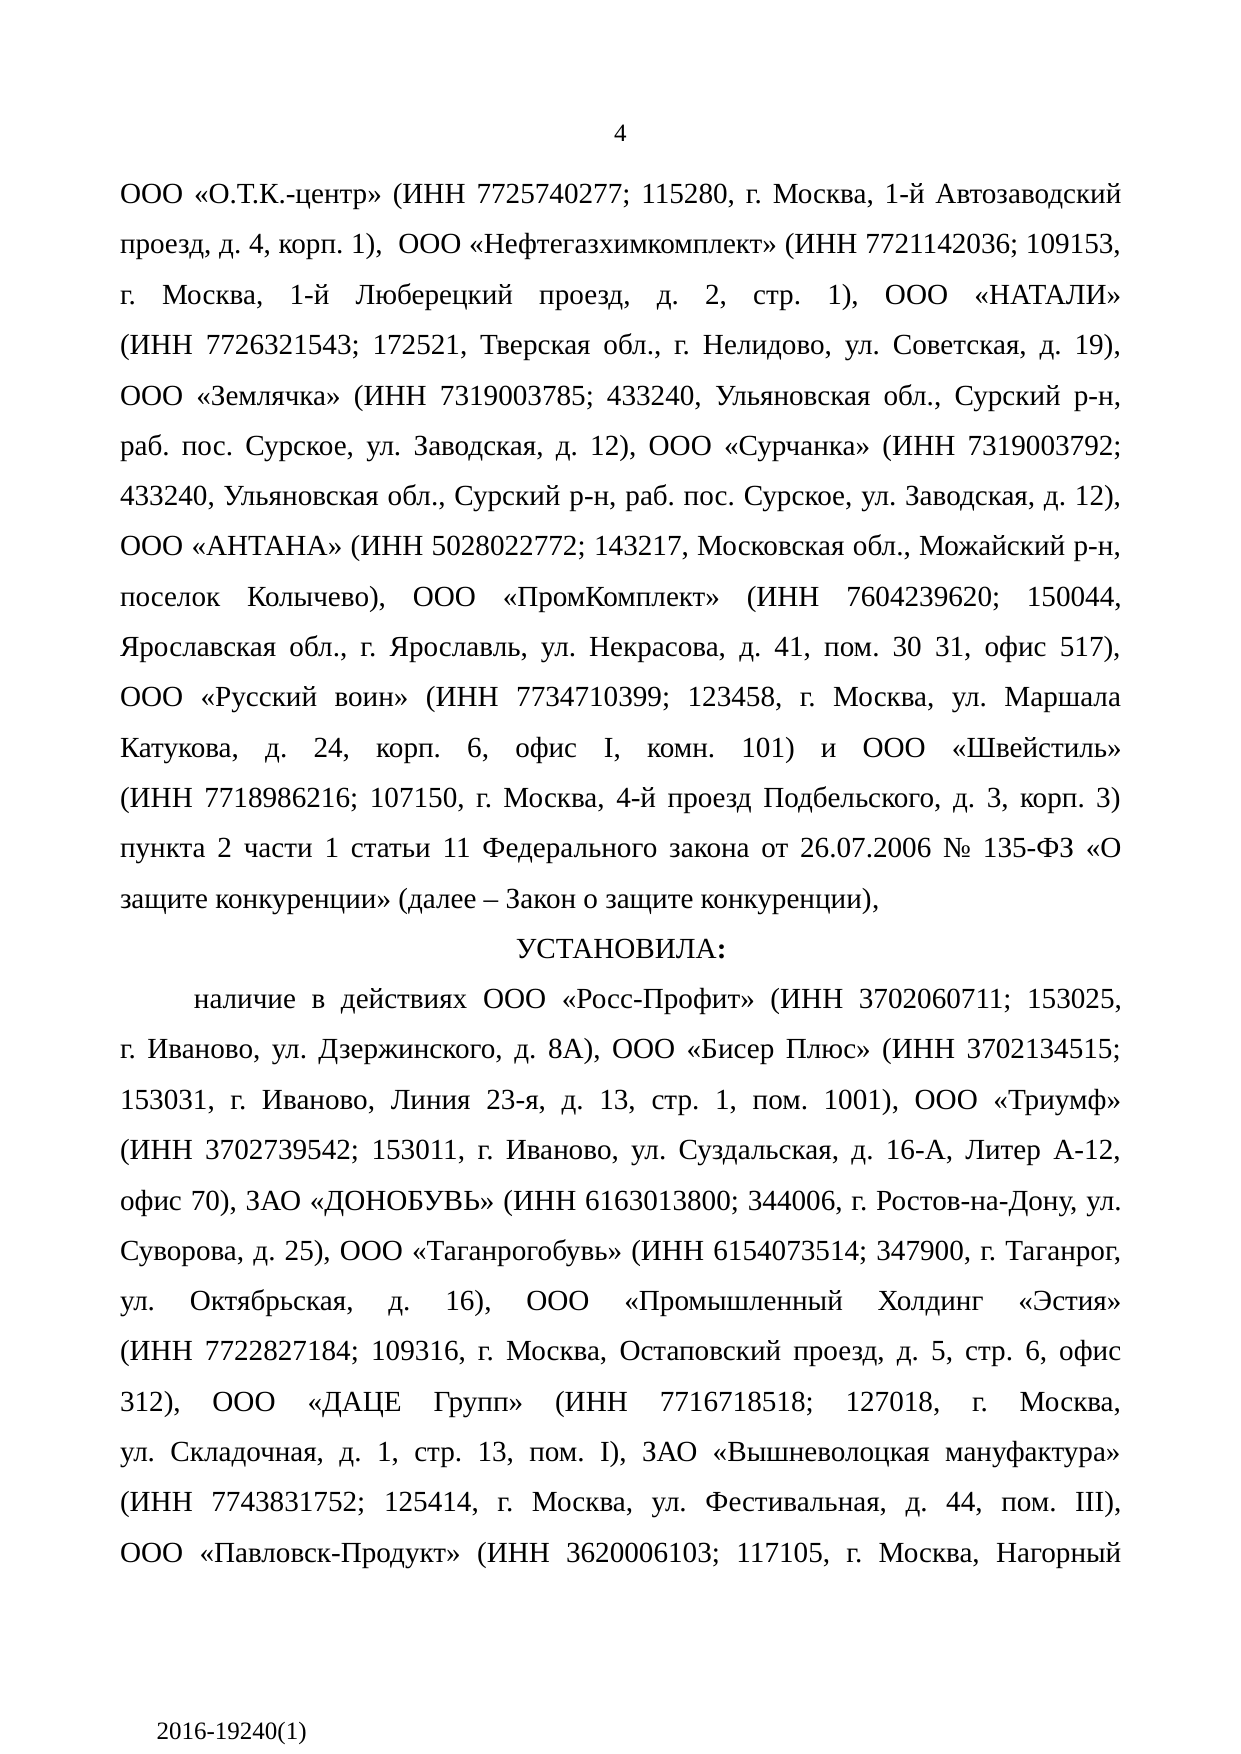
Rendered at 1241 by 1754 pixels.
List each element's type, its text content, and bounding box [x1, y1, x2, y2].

text УСТАНОВИЛА: [120, 931, 1122, 964]
text ООО «О.Т.К.-центр» (ИНН 7725740277; 115280, г. Москва, 1-й Автозаводский проезд, д. 4, корп. 1), ООО «Нефтегазхимкомплект» (ИНН 7721142036; 109153, г. Москва, 1-й Люберецкий проезд, д. 2, стр. 1), ООО «НАТАЛИ» (ИНН 7726321543; 172521, Тверская обл., г. Нелидово, ул. Советская, д. 19), ООО «Землячка» (ИНН 7319003785; 433240, Ульяновская обл., Сурский р-н, раб. пос. Сурское, ул. Заводская, д. 12), ООО «Сурчанка» (ИНН 7319003792; 433240, Ульяновская обл., Сурский р-н, раб. пос. Сурское, ул. Заводская, д. 12), ООО «АНТАНА» (ИНН 5028022772; 143217, Московская обл., Можайский р-н, поселок Колычево), ООО «ПромКомплект» (ИНН 7604239620; 150044, Ярославская обл., г. Ярославль, ул. Некрасова, д. 41, пом. 30 31, офис 517), ООО «Русский воин» (ИНН 7734710399; 123458, г. Москва, ул. Маршала Катукова, д. 24, корп. 6, офис I, комн. 101) и ООО «Швейстиль» (ИНН 7718986216; 107150, г. Москва, 4-й проезд Подбельского, д. 3, корп. 3) пункта 2 части 1 статьи 11 Федерального закона от 26.07.2006 № 135-ФЗ «О защите конкуренции» (далее – Закон о защите конкуренции), [120, 176, 1122, 914]
list наличие в действиях ООО «Росс-Профит» (ИНН 3702060711; 153025, г. Иваново, ул. Дзержинского, д. 8А), ООО «Бисер Плюс» (ИНН 3702134515; 153031, г. Иваново, Линия 23-я, д. 13, стр. 1, пом. 1001), ООО «Триумф» (ИНН 3702739542; 153011, г. Иваново, ул. Суздальская, д. 16-А, Литер А-12, офис 70), ЗАО «ДОНОБУВЬ» (ИНН 6163013800; 344006, г. Ростов-на-Дону, ул. Суворова, д. 25), ООО «Таганрогобувь» (ИНН 6154073514; 347900, г. Таганрог, ул. Октябрьская, д. 16), ООО «Промышленный Холдинг «Эстия» (ИНН 7722827184; 109316, г. Москва, Остаповский проезд, д. 5, стр. 6, офис 312), ООО «ДАЦЕ Групп» (ИНН 7716718518; 127018, г. Москва, ул. Складочная, д. 1, стр. 13, пом. I), ЗАО «Вышневолоцкая мануфактура» (ИНН 7743831752; 125414, г. Москва, ул. Фестивальная, д. 44, пом. III), ООО «Павловск-Продукт» (ИНН 3620006103; 117105, г. Москва, Нагорный [120, 981, 1122, 1568]
